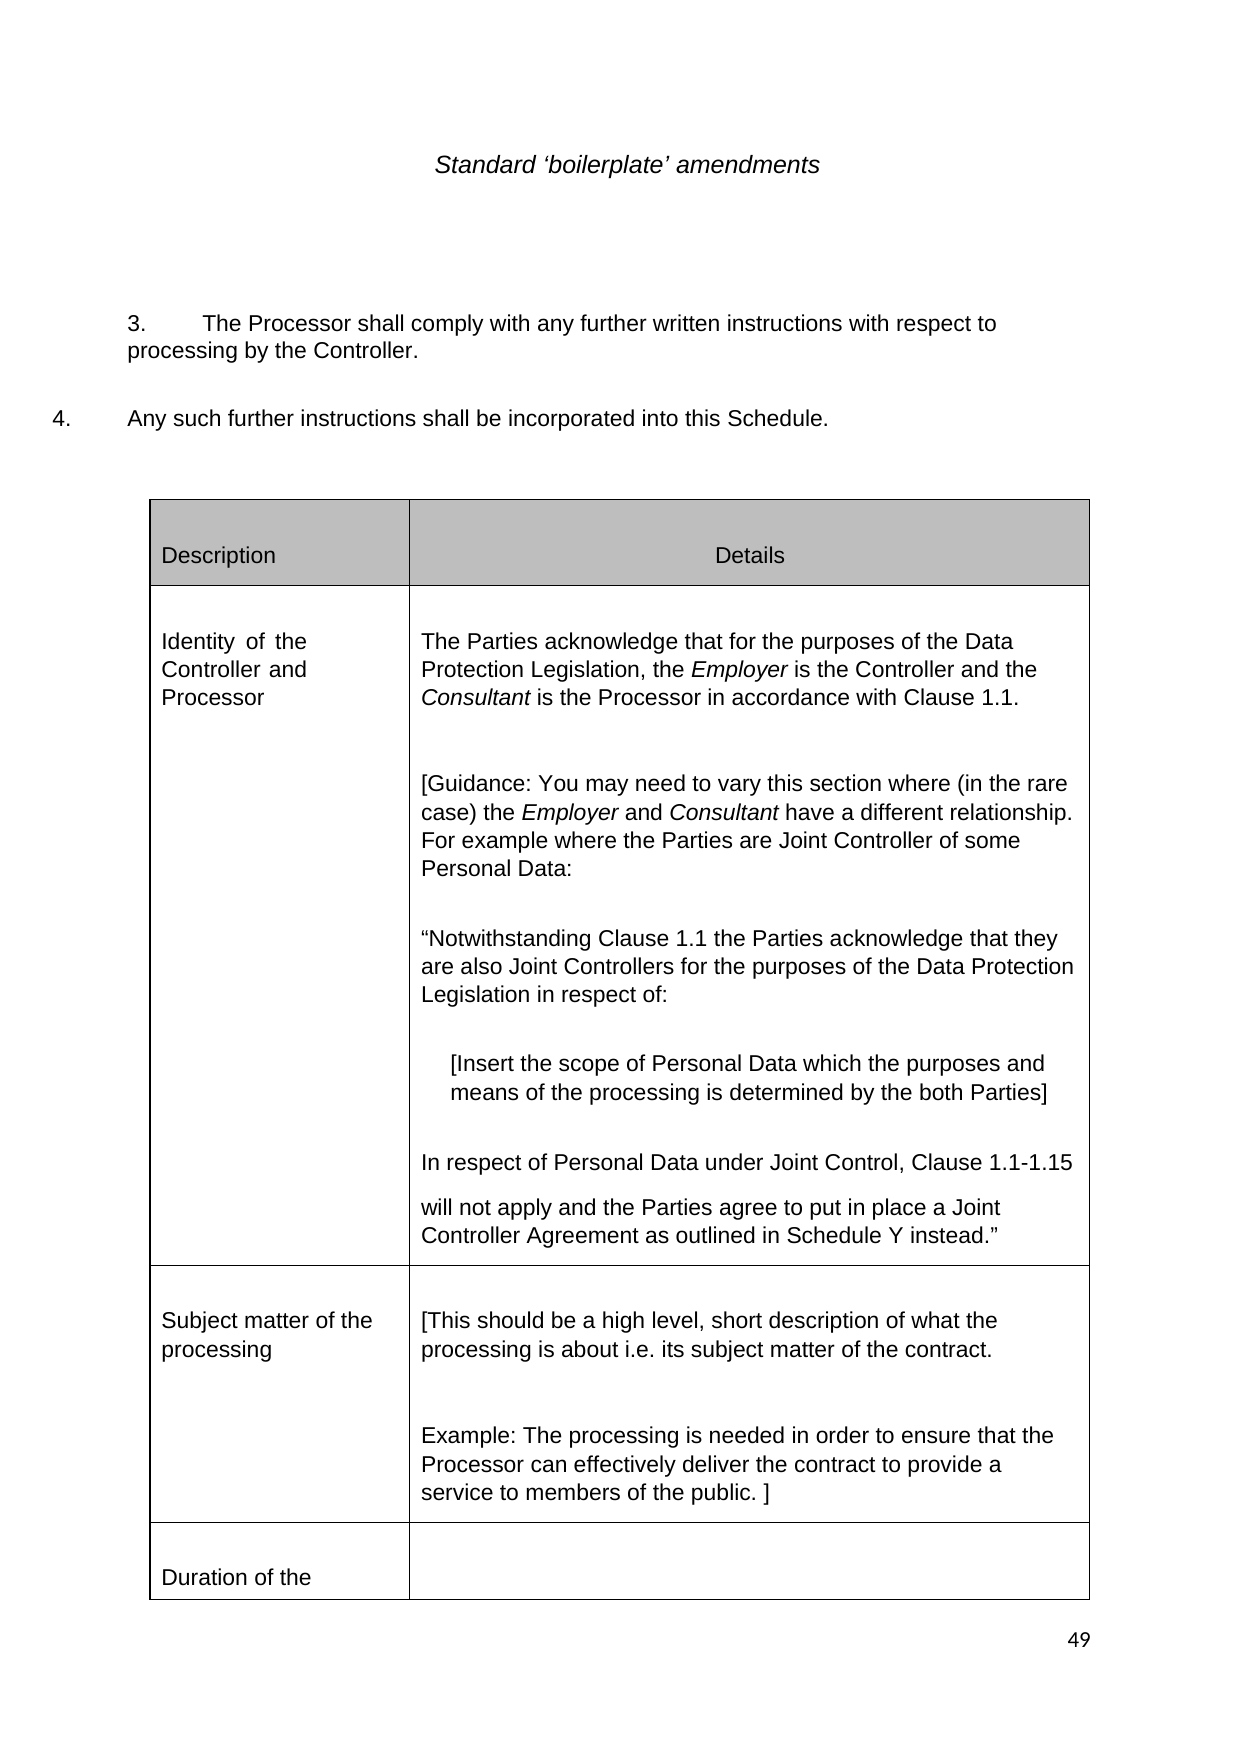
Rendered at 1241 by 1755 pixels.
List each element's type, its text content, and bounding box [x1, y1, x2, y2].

table_cell [This should be a high level, short description of what the processing is about i.e. its subject matter of the contract. Example: The processing is needed in order to ensure that the Processor can effectively deliver the contract to provide a service to members of the public. ] [410, 1266, 1089, 1522]
table_cell Subject matter of the processing [151, 1266, 409, 1522]
table_cell Duration of the [151, 1523, 409, 1599]
table_header Details [410, 500, 1089, 585]
table_header Description [151, 500, 409, 585]
list The Processor shall comply with any further written instructions with respect to processing by the Controller. [127, 310, 1091, 363]
table_cell The Parties acknowledge that for the purposes of the Data Protection Legislation, the Employer is the Controller and the Consultant is the Processor in accordance with Clause 1.1. [Guidance: You may need to vary this section where (in the rare case) the Employer and Consultant have a different relationship. For example where the Parties are Joint Controller of some Personal Data: “Notwithstanding Clause 1.1 the Parties acknowledge that they are also Joint Controllers for the purposes of the Data Protection Legislation in respect of: [Insert the scope of Personal Data which the purposes and means of the processing is determined by the both Parties] In respect of Personal Data under Joint Control, Clause 1.1-1.15 will not apply and the Parties agree to put in place a Joint Controller Agreement as outlined in Schedule Y instead.” [410, 586, 1089, 1265]
list Any such further instructions shall be incorporated into this Schedule. [52, 405, 1113, 431]
table_cell Identity of the Controller and Processor [151, 586, 409, 1265]
table_cell [410, 1523, 1089, 1599]
